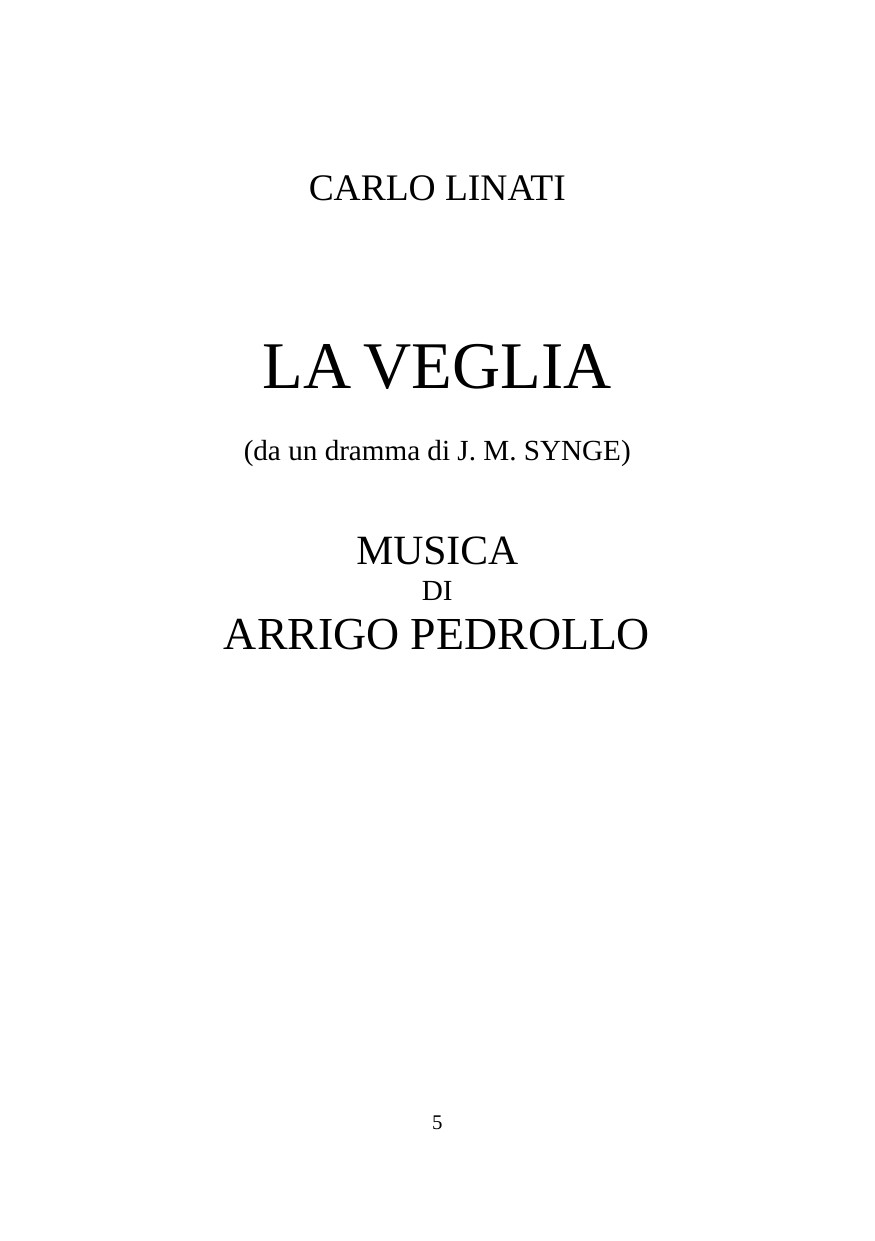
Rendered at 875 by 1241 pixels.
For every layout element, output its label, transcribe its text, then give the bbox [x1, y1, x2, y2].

text (da un dramma di J. M. SYNGE) [106, 433, 768, 466]
text CARLO LINATI [106, 165, 768, 208]
text LA VEGLIA [106, 327, 768, 403]
text MUSICA DI ARRIGO PEDROLLO [106, 525, 768, 659]
